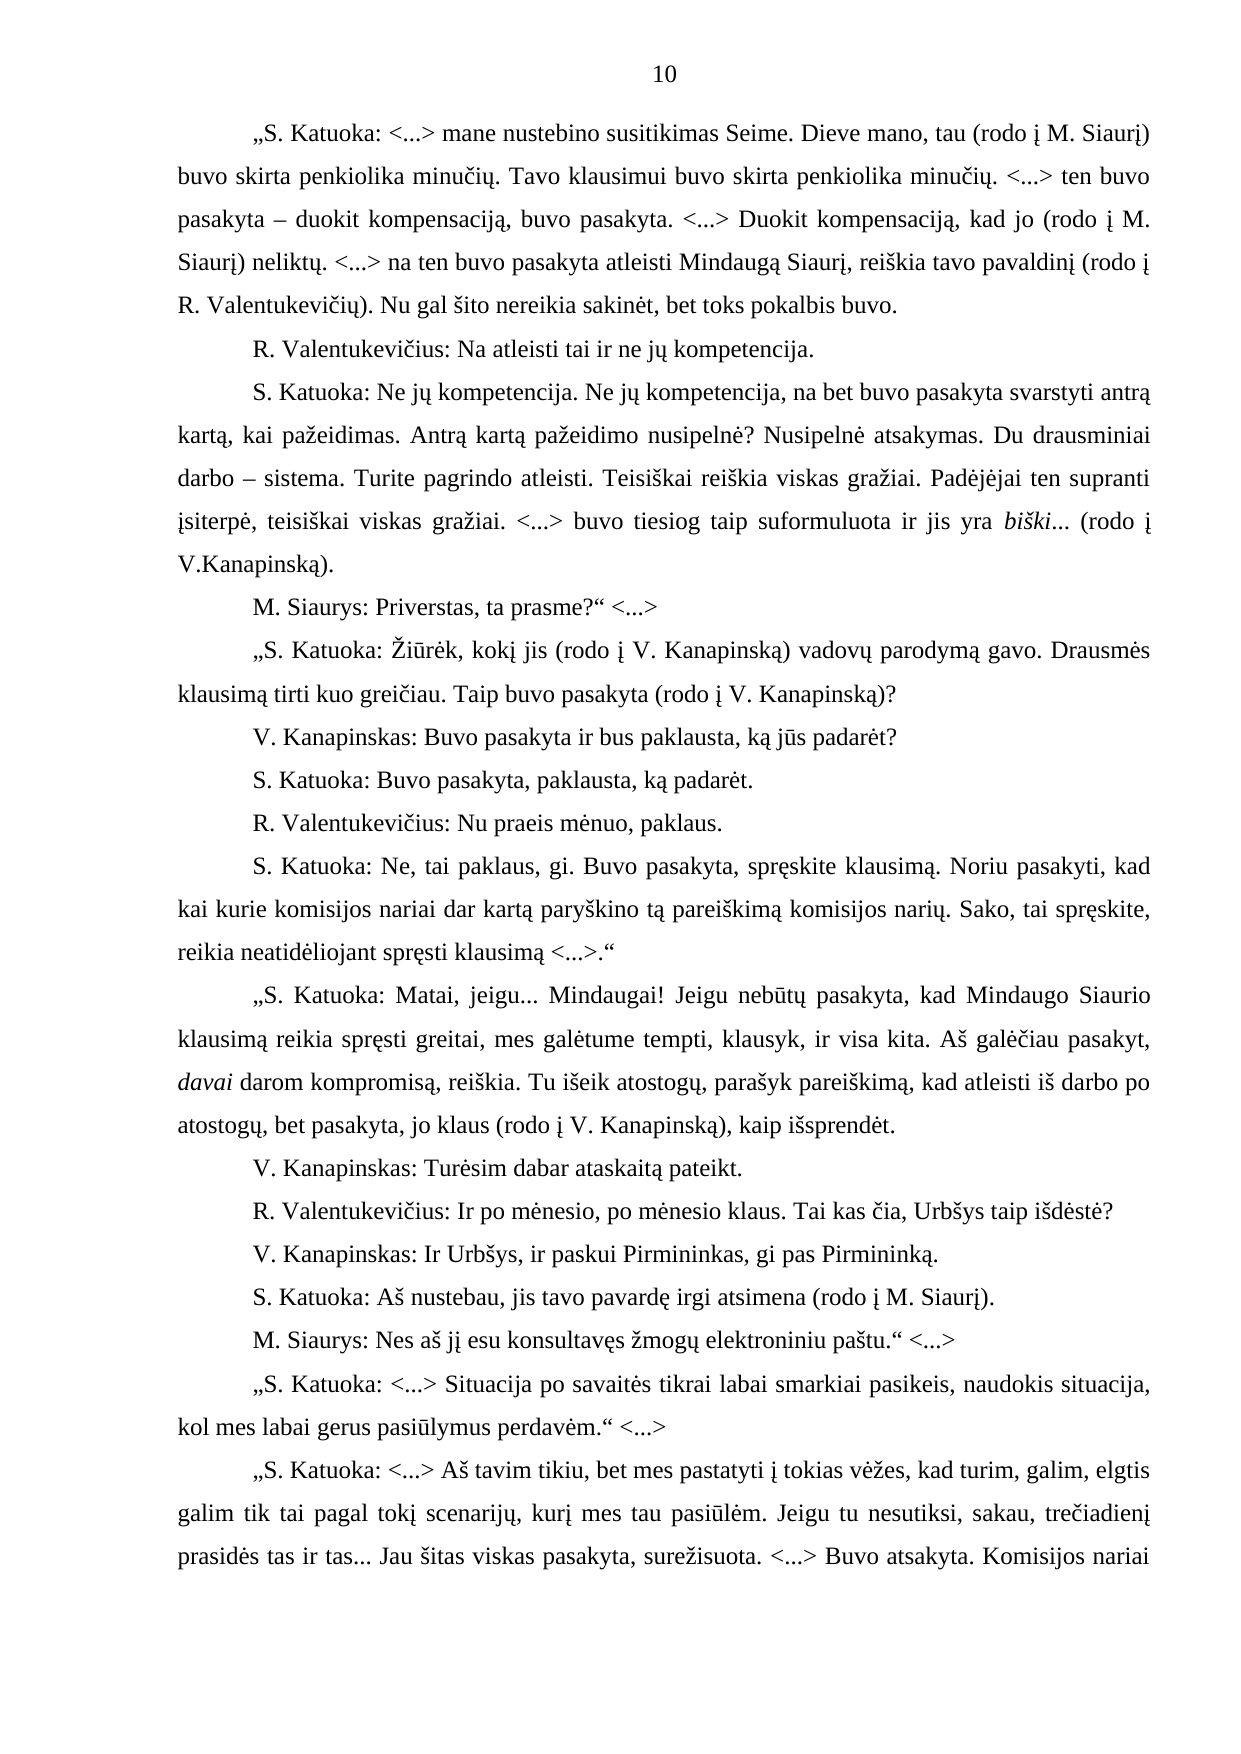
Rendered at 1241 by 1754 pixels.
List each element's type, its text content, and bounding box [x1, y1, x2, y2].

text „S. Katuoka: <...> mane nustebino susitikimas Seime. Dieve mano, tau (rodo į M. Siaurį) buvo skirta penkiolika minučių. Tavo klausimui buvo skirta penkiolika minučių. <...> ten buvo pasakyta – duokit kompensaciją, buvo pasakyta. <...> Duokit kompensaciją, kad jo (rodo į M. Siaurį) neliktų. <...> na ten buvo pasakyta atleisti Mindaugą Siaurį, reiškia tavo pavaldinį (rodo į R. Valentukevičių). Nu gal šito nereikia sakinėt, bet toks pokalbis buvo. [177, 118, 1152, 319]
text M. Siaurys: Nes aš jį esu konsultavęs žmogų elektroniniu paštu.“ <...> [177, 1326, 1152, 1354]
text S. Katuoka: Buvo pasakyta, paklausta, ką padarėt. [177, 765, 1152, 794]
text „S. Katuoka: <...> Situacija po savaitės tikrai labai smarkiai pasikeis, naudokis situacija, kol mes labai gerus pasiūlymus perdavėm.“ <...> [177, 1369, 1152, 1441]
text R. Valentukevičius: Nu praeis mėnuo, paklaus. [177, 808, 1152, 837]
text M. Siaurys: Priverstas, ta prasme?“ <...> [177, 592, 1152, 621]
text R. Valentukevičius: Na atleisti tai ir ne jų kompetencija. [177, 334, 1152, 362]
text R. Valentukevičius: Ir po mėnesio, po mėnesio klaus. Tai kas čia, Urbšys taip išdėstė? [177, 1196, 1152, 1225]
text V. Kanapinskas: Buvo pasakyta ir bus paklausta, ką jūs padarėt? [177, 722, 1152, 751]
text V. Kanapinskas: Ir Urbšys, ir paskui Pirmininkas, gi pas Pirmininką. [177, 1239, 1152, 1268]
text S. Katuoka: Ne jų kompetencija. Ne jų kompetencija, na bet buvo pasakyta svarstyti antrą kartą, kai pažeidimas. Antrą kartą pažeidimo nusipelnė? Nusipelnė atsakymas. Du drausminiai darbo – sistema. Turite pagrindo atleisti. Teisiškai reiškia viskas gražiai. Padėjėjai ten supranti įsiterpė, teisiškai viskas gražiai. <...> buvo tiesiog taip suformuluota ir jis yra biški... (rodo į V.Kanapinską). [177, 377, 1152, 578]
text S. Katuoka: Ne, tai paklaus, gi. Buvo pasakyta, spręskite klausimą. Noriu pasakyti, kad kai kurie komisijos nariai dar kartą paryškino tą pareiškimą komisijos narių. Sako, tai spręskite, reikia neatidėliojant spręsti klausimą <...>.“ [177, 851, 1152, 966]
text „S. Katuoka: <...> Aš tavim tikiu, bet mes pastatyti į tokias vėžes, kad turim, galim, elgtis galim tik tai pagal tokį scenarijų, kurį mes tau pasiūlėm. Jeigu tu nesutiksi, sakau, trečiadienį prasidės tas ir tas... Jau šitas viskas pasakyta, surežisuota. <...> Buvo atsakyta. Komisijos nariai [177, 1455, 1152, 1570]
text S. Katuoka: Aš nustebau, jis tavo pavardę irgi atsimena (rodo į M. Siaurį). [177, 1282, 1152, 1311]
text „S. Katuoka: Matai, jeigu... Mindaugai! Jeigu nebūtų pasakyta, kad Mindaugo Siaurio klausimą reikia spręsti greitai, mes galėtume tempti, klausyk, ir visa kita. Aš galėčiau pasakyt, davai darom kompromisą, reiškia. Tu išeik atostogų, parašyk pareiškimą, kad atleisti iš darbo po atostogų, bet pasakyta, jo klaus (rodo į V. Kanapinską), kaip išsprendėt. [177, 981, 1152, 1139]
text „S. Katuoka: Žiūrėk, kokį jis (rodo į V. Kanapinską) vadovų parodymą gavo. Drausmės klausimą tirti kuo greičiau. Taip buvo pasakyta (rodo į V. Kanapinską)? [177, 636, 1152, 707]
text V. Kanapinskas: Turėsim dabar ataskaitą pateikt. [177, 1153, 1152, 1182]
